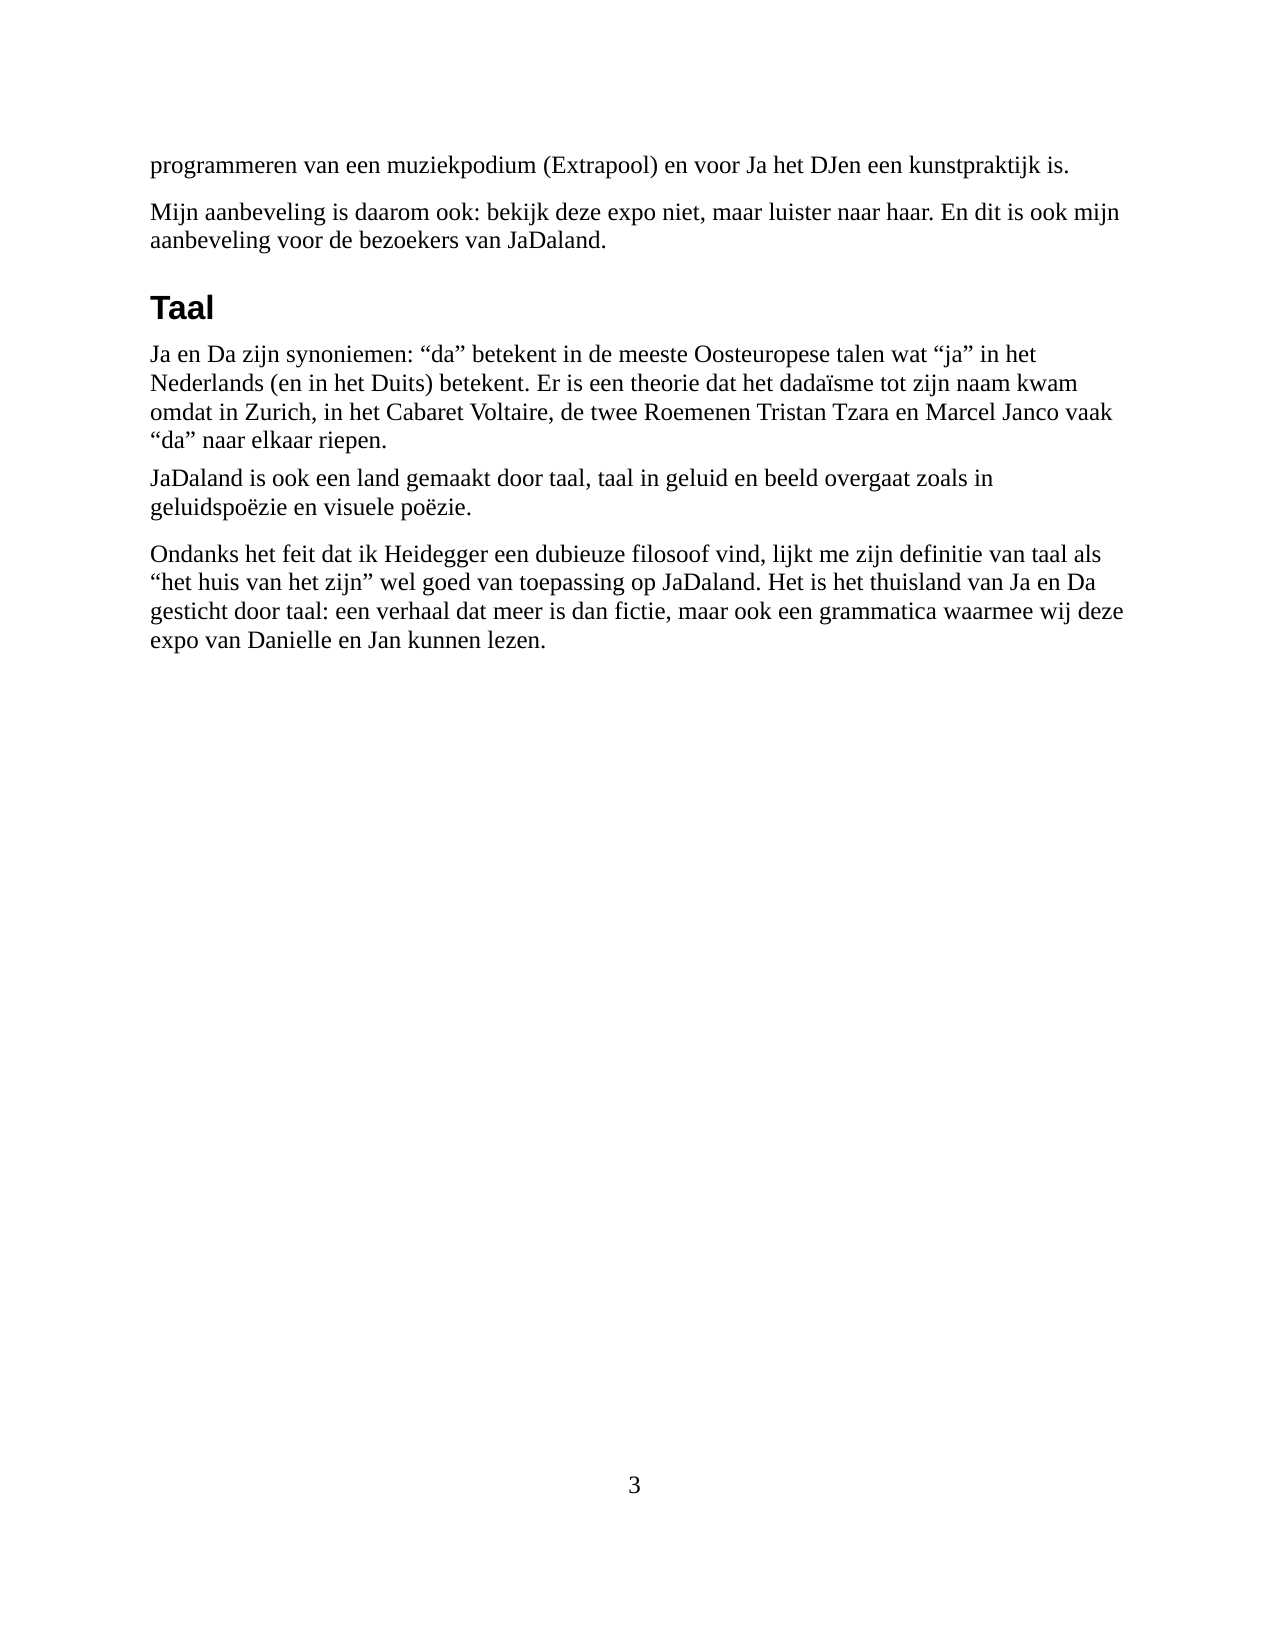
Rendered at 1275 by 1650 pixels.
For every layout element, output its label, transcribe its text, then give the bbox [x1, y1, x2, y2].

text JaDaland is ook een land gemaakt door taal, taal in geluid en beeld overgaat zoals in geluidspoëzie en visuele poëzie. [150, 463, 1125, 521]
text Ja en Da zijn synoniemen: “da” betekent in de meeste Oosteuropese talen wat “ja” in het Nederlands (en in het Duits) betekent. Er is een theorie dat het dadaïsme tot zijn naam kwam omdat in Zurich, in het Cabaret Voltaire, de twee Roemenen Tristan Tzara en Marcel Janco vaak “da” naar elkaar riepen. [150, 339, 1125, 454]
text programmeren van een muziekpodium (Extrapool) en voor Ja het DJen een kunstpraktijk is. [150, 150, 1125, 179]
text Ondanks het feit dat ik Heidegger een dubieuze filosoof vind, lijkt me zijn definitie van taal als “het huis van het zijn” wel goed van toepassing op JaDaland. Het is het thuisland van Ja en Da gesticht door taal: een verhaal dat meer is dan fictie, maar ook een grammatica waarmee wij deze expo van Danielle en Jan kunnen lezen. [150, 539, 1125, 654]
text Mijn aanbeveling is daarom ook: bekijk deze expo niet, maar luister naar haar. En dit is ook mijn aanbeveling voor de bezoekers van JaDaland. [150, 197, 1125, 254]
subtitle Taal [150, 288, 1125, 327]
